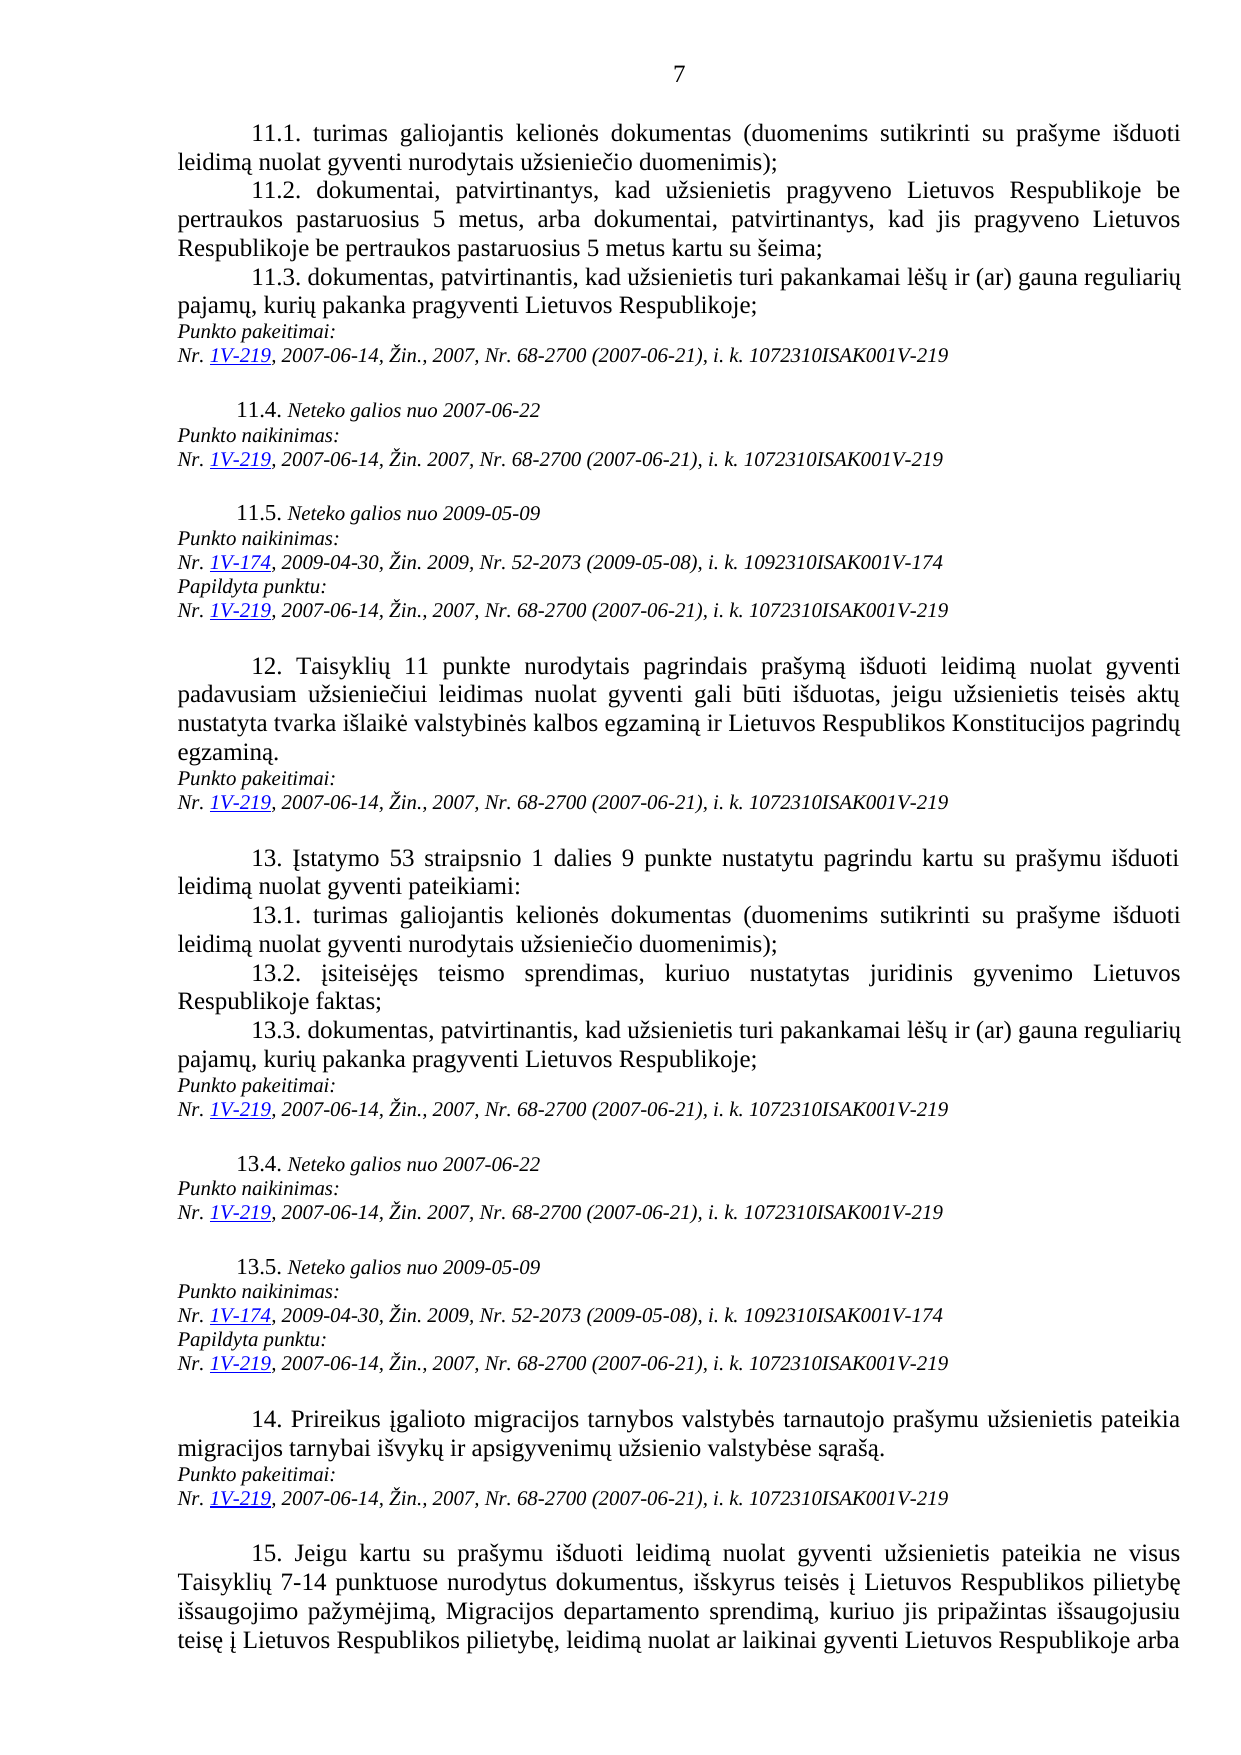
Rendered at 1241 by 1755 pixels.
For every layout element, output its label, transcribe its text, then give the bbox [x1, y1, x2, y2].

text 13.4. Neteko galios nuo 2007-06-22 [177, 1149, 1181, 1176]
text Nr. 1V-219, 2007-06-14, Žin. 2007, Nr. 68-2700 (2007-06-21), i. k. 1072310ISAK001V-219 [177, 1200, 1181, 1224]
text 11.2. dokumentai, patvirtinantys, kad užsienietis pragyveno Lietuvos Respublikoje be pertraukos pastaruosius 5 metus, arba dokumentai, patvirtinantys, kad jis pragyveno Lietuvos Respublikoje be pertraukos pastaruosius 5 metus kartu su šeima; [177, 176, 1181, 262]
text 12. Taisyklių 11 punkte nurodytais pagrindais prašymą išduoti leidimą nuolat gyventi padavusiam užsieniečiui leidimas nuolat gyventi gali būti išduotas, jeigu užsienietis teisės aktų nustatyta tvarka išlaikė valstybinės kalbos egzaminą ir Lietuvos Respublikos Konstitucijos pagrindų egzaminą. [177, 651, 1181, 766]
text Punkto naikinimas: [177, 526, 1181, 550]
text Nr. 1V-219, 2007-06-14, Žin., 2007, Nr. 68-2700 (2007-06-21), i. k. 1072310ISAK001V-219 [177, 598, 1181, 622]
text 11.4. Neteko galios nuo 2007-06-22 [177, 396, 1181, 423]
text Punkto naikinimas: [177, 1279, 1181, 1303]
text 13. Įstatymo 53 straipsnio 1 dalies 9 punkte nustatytu pagrindu kartu su prašymu išduoti leidimą nuolat gyventi pateikiami: [177, 843, 1181, 900]
text 13.3. dokumentas, patvirtinantis, kad užsienietis turi pakankamai lėšų ir (ar) gauna reguliarių pajamų, kurių pakanka pragyventi Lietuvos Respublikoje; [177, 1015, 1181, 1073]
text Punkto pakeitimai: [177, 1073, 1181, 1097]
text Nr. 1V-219, 2007-06-14, Žin., 2007, Nr. 68-2700 (2007-06-21), i. k. 1072310ISAK001V-219 [177, 790, 1181, 814]
text Nr. 1V-174, 2009-04-30, Žin. 2009, Nr. 52-2073 (2009-05-08), i. k. 1092310ISAK001V-174 [177, 1303, 1181, 1327]
text Nr. 1V-219, 2007-06-14, Žin., 2007, Nr. 68-2700 (2007-06-21), i. k. 1072310ISAK001V-219 [177, 343, 1181, 367]
text Punkto pakeitimai: [177, 1462, 1181, 1486]
text Nr. 1V-219, 2007-06-14, Žin., 2007, Nr. 68-2700 (2007-06-21), i. k. 1072310ISAK001V-219 [177, 1097, 1181, 1121]
text Punkto naikinimas: [177, 423, 1181, 447]
text 13.5. Neteko galios nuo 2009-05-09 [177, 1253, 1181, 1279]
text Punkto pakeitimai: [177, 766, 1181, 790]
text Punkto naikinimas: [177, 1176, 1181, 1200]
text 13.1. turimas galiojantis kelionės dokumentas (duomenims sutikrinti su prašyme išduoti leidimą nuolat gyventi nurodytais užsieniečio duomenimis); [177, 900, 1181, 958]
text Papildyta punktu: [177, 1327, 1181, 1351]
text 15. Jeigu kartu su prašymu išduoti leidimą nuolat gyventi užsienietis pateikia ne visus Taisyklių 7-14 punktuose nurodytus dokumentus, išskyrus teisės į Lietuvos Respublikos pilietybę išsaugojimo pažymėjimą, Migracijos departamento sprendimą, kuriuo jis pripažintas išsaugojusiu teisę į Lietuvos Respublikos pilietybę, leidimą nuolat ar laikinai gyventi Lietuvos Respublikoje arba [177, 1538, 1181, 1653]
text Punkto pakeitimai: [177, 319, 1181, 343]
text Nr. 1V-219, 2007-06-14, Žin., 2007, Nr. 68-2700 (2007-06-21), i. k. 1072310ISAK001V-219 [177, 1351, 1181, 1375]
text 11.1. turimas galiojantis kelionės dokumentas (duomenims sutikrinti su prašyme išduoti leidimą nuolat gyventi nurodytais užsieniečio duomenimis); [177, 118, 1181, 176]
text 14. Prireikus įgalioto migracijos tarnybos valstybės tarnautojo prašymu užsienietis pateikia migracijos tarnybai išvykų ir apsigyvenimų užsienio valstybėse sąrašą. [177, 1404, 1181, 1462]
text 11.3. dokumentas, patvirtinantis, kad užsienietis turi pakankamai lėšų ir (ar) gauna reguliarių pajamų, kurių pakanka pragyventi Lietuvos Respublikoje; [177, 262, 1181, 319]
text Papildyta punktu: [177, 574, 1181, 598]
text Nr. 1V-219, 2007-06-14, Žin. 2007, Nr. 68-2700 (2007-06-21), i. k. 1072310ISAK001V-219 [177, 447, 1181, 471]
text 11.5. Neteko galios nuo 2009-05-09 [177, 499, 1181, 526]
text Nr. 1V-219, 2007-06-14, Žin., 2007, Nr. 68-2700 (2007-06-21), i. k. 1072310ISAK001V-219 [177, 1486, 1181, 1510]
text 13.2. įsiteisėjęs teismo sprendimas, kuriuo nustatytas juridinis gyvenimo Lietuvos Respublikoje faktas; [177, 958, 1181, 1015]
text Nr. 1V-174, 2009-04-30, Žin. 2009, Nr. 52-2073 (2009-05-08), i. k. 1092310ISAK001V-174 [177, 550, 1181, 574]
